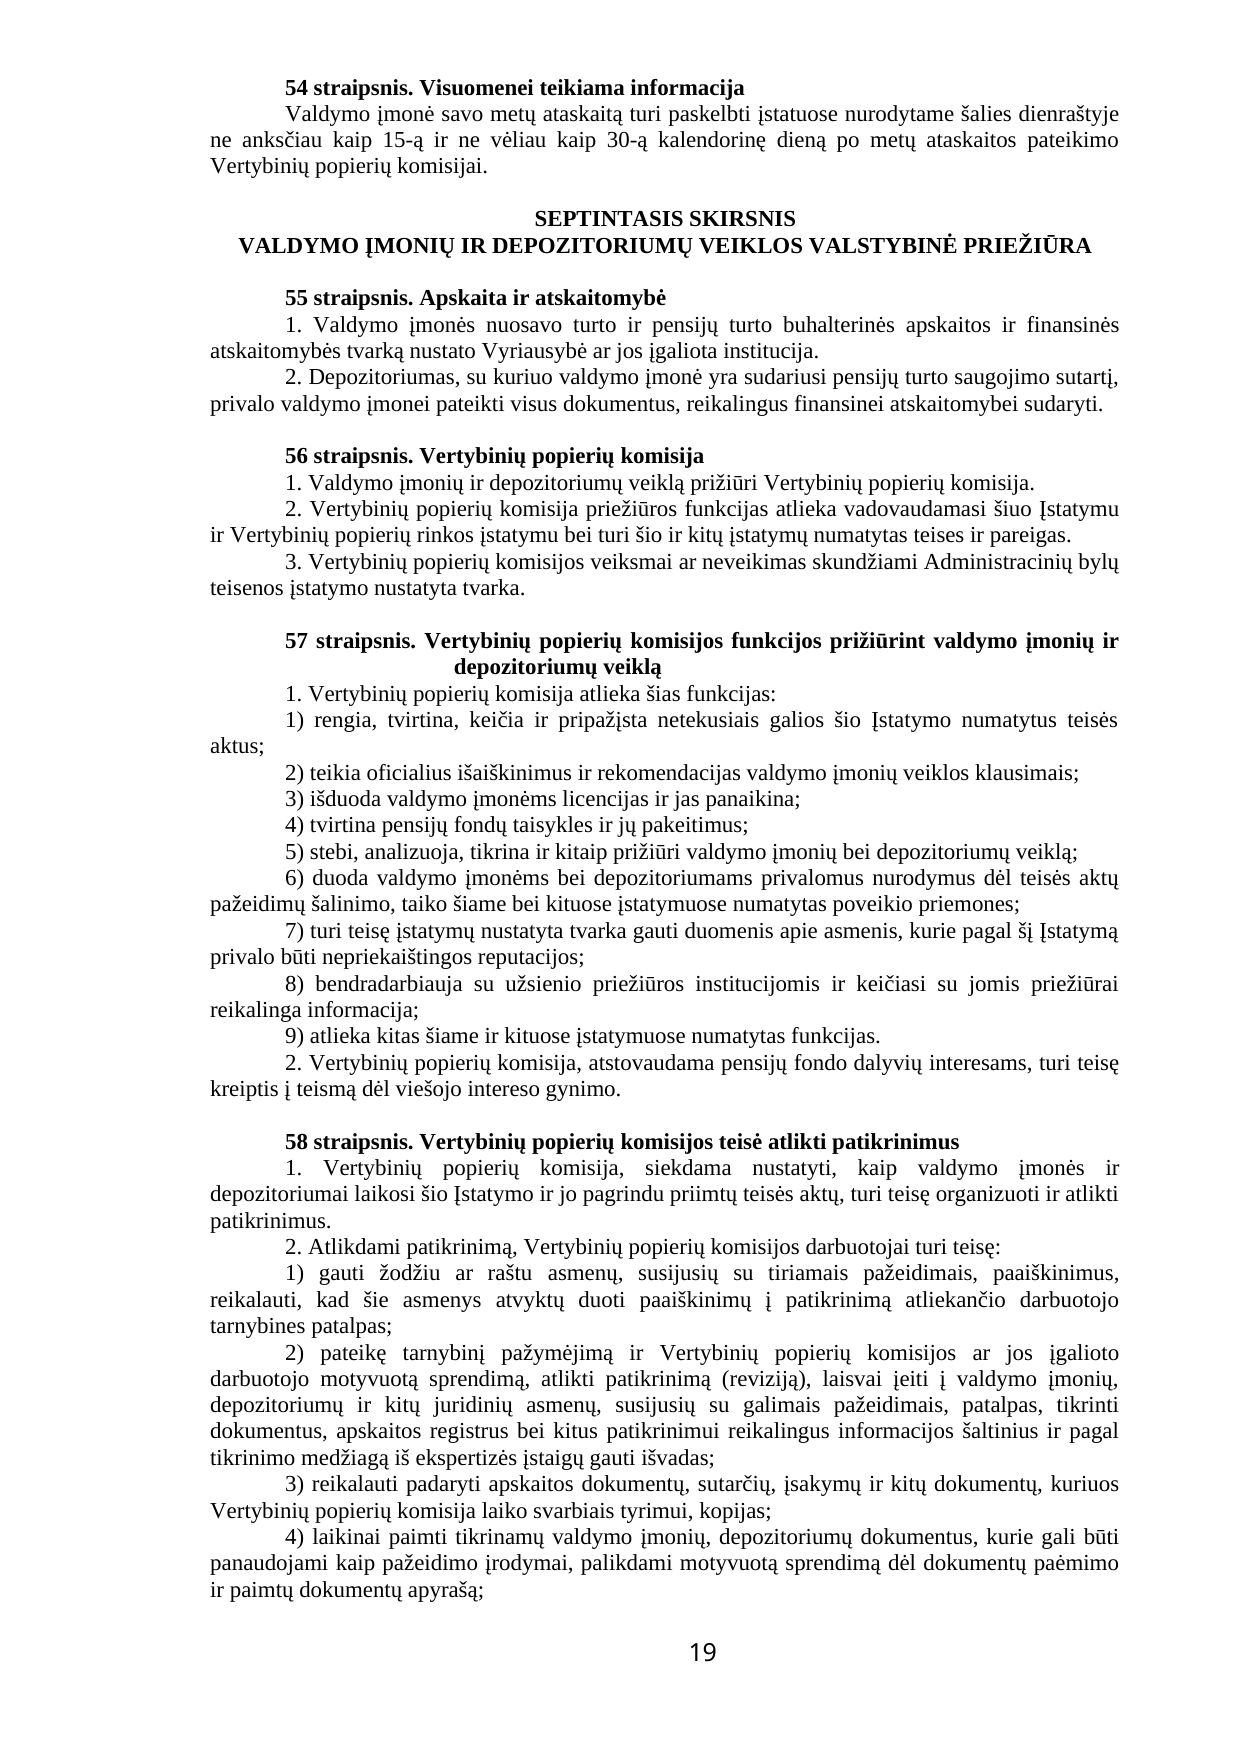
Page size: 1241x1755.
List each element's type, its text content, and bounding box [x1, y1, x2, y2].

text 2. Vertybinių popierių komisija priežiūros funkcijas atlieka vadovaudamasi šiuo Įstatymu ir Vertybinių popierių rinkos įstatymu bei turi šio ir kitų įstatymų numatytas teises ir pareigas. [210, 495, 1120, 548]
text 1. Vertybinių popierių komisija atlieka šias funkcijas: [210, 680, 1120, 706]
text 2) pateikę tarnybinį pažymėjimą ir Vertybinių popierių komisijos ar jos įgalioto darbuotojo motyvuotą sprendimą, atlikti patikrinimą (reviziją), laisvai įeiti į valdymo įmonių, depozitoriumų ir kitų juridinių asmenų, susijusių su galimais pažeidimais, patalpas, tikrinti dokumentus, apskaitos registrus bei kitus patikrinimui reikalingus informacijos šaltinius ir pagal tikrinimo medžiagą iš ekspertizės įstaigų gauti išvadas; [210, 1338, 1120, 1470]
text 58 straipsnis. Vertybinių popierių komisijos teisė atlikti patikrinimus [210, 1128, 1120, 1154]
text 6) duoda valdymo įmonėms bei depozitoriumams privalomus nurodymus dėl teisės aktų pažeidimų šalinimo, taiko šiame bei kituose įstatymuose numatytas poveikio priemones; [210, 864, 1120, 917]
text Valdymo įmonė savo metų ataskaitą turi paskelbti įstatuose nurodytame šalies dienraštyje ne anksčiau kaip 15-ą ir ne vėliau kaip 30-ą kalendorinę dieną po metų ataskaitos pateikimo Vertybinių popierių komisijai. [210, 100, 1120, 179]
text 55 straipsnis. Apskaita ir atskaitomybė [210, 284, 1120, 311]
subtitle 54 straipsnis. Visuomenei teikiama informacija [210, 73, 1120, 100]
text VALDYMO ĮMONIŲ IR DEPOZITORIUMŲ VEIKLOS VALSTYBINĖ PRIEŽIŪRA [210, 232, 1120, 258]
text 9) atlieka kitas šiame ir kituose įstatymuose numatytas funkcijas. [210, 1022, 1120, 1049]
text 5) stebi, analizuoja, tikrina ir kitaip prižiūri valdymo įmonių bei depozitoriumų veiklą; [210, 838, 1120, 864]
text 1) gauti žodžiu ar raštu asmenų, susijusių su tiriamais pažeidimais, paaiškinimus, reikalauti, kad šie asmenys atvyktų duoti paaiškinimų į patikrinimą atliekančio darbuotojo tarnybines patalpas; [210, 1259, 1120, 1338]
text 4) tvirtina pensijų fondų taisykles ir jų pakeitimus; [210, 811, 1120, 838]
text 56 straipsnis. Vertybinių popierių komisija [210, 442, 1120, 469]
text SEPTINTASIS SKIRSNIS [210, 205, 1120, 232]
text 1. Vertybinių popierių komisija, siekdama nustatyti, kaip valdymo įmonės ir depozitoriumai laikosi šio Įstatymo ir jo pagrindu priimtų teisės aktų, turi teisę organizuoti ir atlikti patikrinimus. [210, 1154, 1120, 1233]
text 7) turi teisę įstatymų nustatyta tvarka gauti duomenis apie asmenis, kurie pagal šį Įstatymą privalo būti nepriekaištingos reputacijos; [210, 917, 1120, 969]
text 57 straipsnis. Vertybinių popierių komisijos funkcijos prižiūrint valdymo įmonių ir depozitoriumų veiklą [285, 627, 1120, 680]
text 3. Vertybinių popierių komisijos veiksmai ar neveikimas skundžiami Administracinių bylų teisenos įstatymo nustatyta tvarka. [210, 548, 1120, 601]
text 2. Depozitoriumas, su kuriuo valdymo įmonė yra sudariusi pensijų turto saugojimo sutartį, privalo valdymo įmonei pateikti visus dokumentus, reikalingus finansinei atskaitomybei sudaryti. [210, 363, 1120, 416]
text 2) teikia oficialius išaiškinimus ir rekomendacijas valdymo įmonių veiklos klausimais; [210, 759, 1120, 785]
text 1. Valdymo įmonių ir depozitoriumų veiklą prižiūri Vertybinių popierių komisija. [210, 469, 1120, 495]
text 3) reikalauti padaryti apskaitos dokumentų, sutarčių, įsakymų ir kitų dokumentų, kuriuos Vertybinių popierių komisija laiko svarbiais tyrimui, kopijas; [210, 1470, 1120, 1523]
text 2. Vertybinių popierių komisija, atstovaudama pensijų fondo dalyvių interesams, turi teisę kreiptis į teismą dėl viešojo intereso gynimo. [210, 1049, 1120, 1101]
text 1) rengia, tvirtina, keičia ir pripažįsta netekusiais galios šio Įstatymo numatytus teisės aktus; [210, 706, 1120, 759]
text 3) išduoda valdymo įmonėms licencijas ir jas panaikina; [210, 785, 1120, 811]
text 1. Valdymo įmonės nuosavo turto ir pensijų turto buhalterinės apskaitos ir finansinės atskaitomybės tvarką nustato Vyriausybė ar jos įgaliota institucija. [210, 311, 1120, 363]
text 8) bendradarbiauja su užsienio priežiūros institucijomis ir keičiasi su jomis priežiūrai reikalinga informacija; [210, 969, 1120, 1022]
text 2. Atlikdami patikrinimą, Vertybinių popierių komisijos darbuotojai turi teisę: [210, 1233, 1120, 1259]
text 4) laikinai paimti tikrinamų valdymo įmonių, depozitoriumų dokumentus, kurie gali būti panaudojami kaip pažeidimo įrodymai, palikdami motyvuotą sprendimą dėl dokumentų paėmimo ir paimtų dokumentų apyrašą; [210, 1523, 1120, 1602]
